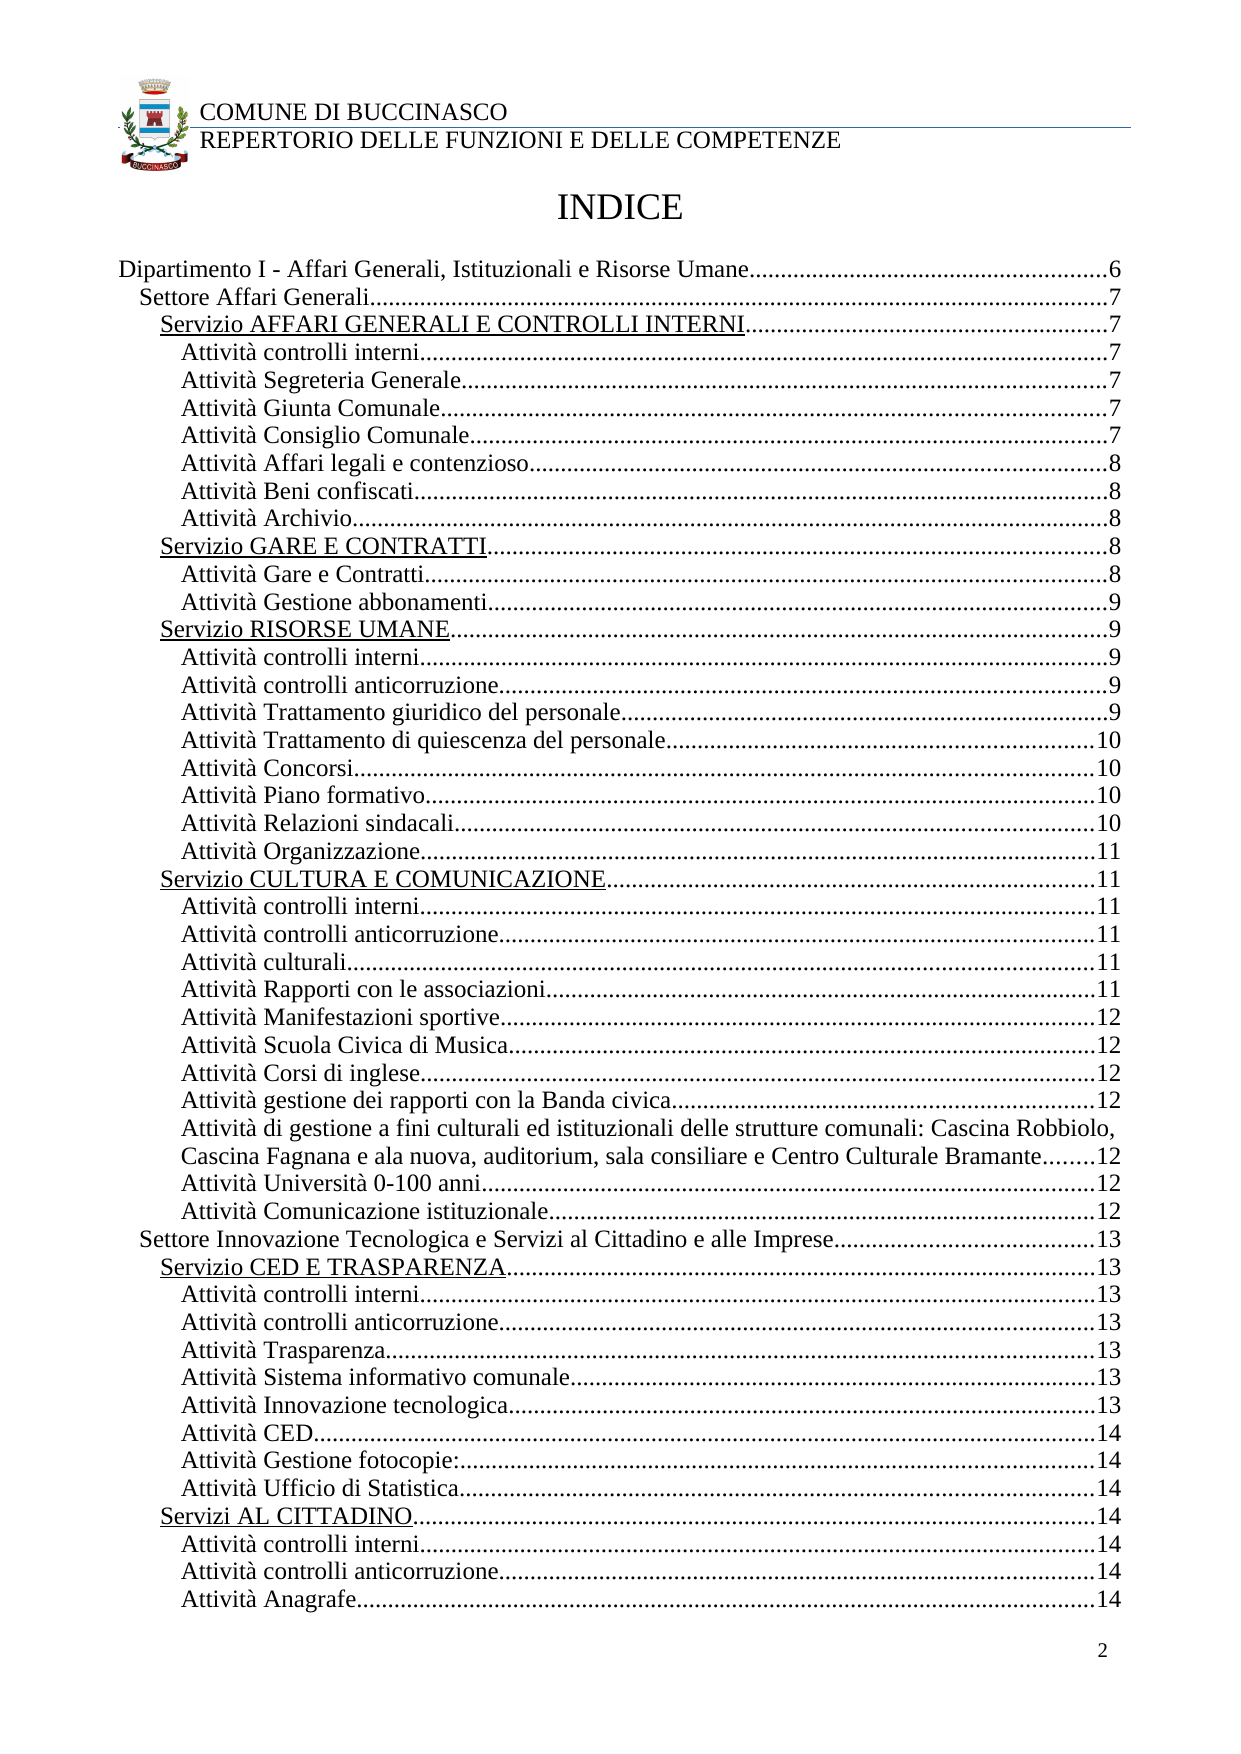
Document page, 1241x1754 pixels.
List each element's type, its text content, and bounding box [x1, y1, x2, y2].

text Attività Segreteria Generale 7 [181, 366, 1122, 394]
text Attività Trasparenza 13 [181, 1336, 1122, 1363]
text Attività Comunicazione istituzionale 12 [181, 1197, 1122, 1225]
text Attività controlli interni 13 [181, 1280, 1122, 1308]
text Attività Università 0-100 anni 12 [181, 1169, 1122, 1197]
text Attività Relazioni sindacali 10 [181, 809, 1122, 837]
text Attività controlli anticorruzione 11 [181, 920, 1122, 948]
text Attività Organizzazione 11 [181, 837, 1122, 865]
text Servizio RISORSE UMANE 9 [160, 615, 1122, 643]
text Attività Archivio 8 [181, 504, 1122, 532]
text Attività Gestione abbonamenti 9 [181, 588, 1122, 615]
text Attività gestione dei rapporti con la Banda civica 12 [181, 1086, 1122, 1114]
text Attività Trattamento giuridico del personale 9 [181, 698, 1122, 726]
text Servizio CED E TRASPARENZA 13 [160, 1253, 1122, 1280]
text Attività Corsi di inglese 12 [181, 1059, 1122, 1086]
text Attività Sistema informativo comunale 13 [181, 1363, 1122, 1391]
text Attività controlli interni 9 [181, 643, 1122, 671]
text Attività Ufficio di Statistica 14 [181, 1474, 1122, 1502]
text Attività CED 14 [181, 1419, 1122, 1447]
text Attività Beni confiscati 8 [181, 477, 1122, 504]
text Attività Trattamento di quiescenza del personale 10 [181, 726, 1122, 754]
text Attività Innovazione tecnologica 13 [181, 1391, 1122, 1419]
text Attività Manifestazioni sportive 12 [181, 1003, 1122, 1031]
text Attività di gestione a fini culturali ed istituzionali delle strutture comunali: Cascina Robbiolo, Cascina Fagnana e ala nuova, auditorium, sala consiliare e Centro Culturale Bramante 12 [181, 1114, 1122, 1169]
text Attività Affari legali e contenzioso 8 [181, 449, 1122, 477]
text Attività controlli interni 7 [181, 338, 1122, 366]
text Attività controlli anticorruzione 13 [181, 1308, 1122, 1336]
text Attività Anagrafe 14 [181, 1585, 1122, 1613]
picture [120, 75, 190, 174]
text Attività Concorsi 10 [181, 754, 1122, 782]
text Attività Gare e Contratti 8 [181, 560, 1122, 588]
text Dipartimento I - Affari Generali, Istituzionali e Risorse Umane 6 [118, 255, 1122, 283]
text Attività Rapporti con le associazioni 11 [181, 976, 1122, 1003]
text Attività Gestione fotocopie: 14 [181, 1447, 1122, 1474]
text Attività Giunta Comunale 7 [181, 394, 1122, 421]
text Attività controlli interni 14 [181, 1530, 1122, 1557]
text Attività Scuola Civica di Musica 12 [181, 1031, 1122, 1059]
text Attività Consiglio Comunale 7 [181, 421, 1122, 449]
text Attività controlli anticorruzione 9 [181, 671, 1122, 698]
text Settore Innovazione Tecnologica e Servizi al Cittadino e alle Imprese 13 [139, 1225, 1122, 1253]
text Servizi AL CITTADINO 14 [160, 1502, 1122, 1530]
text Servizio CULTURA E COMUNICAZIONE 11 [160, 865, 1122, 892]
text Attività Piano formativo 10 [181, 782, 1122, 809]
text Servizio AFFARI GENERALI E CONTROLLI INTERNI 7 [160, 311, 1122, 338]
text Attività controlli anticorruzione 14 [181, 1557, 1122, 1585]
text Attività controlli interni 11 [181, 892, 1122, 920]
text Attività culturali 11 [181, 948, 1122, 976]
text Servizio GARE E CONTRATTI 8 [160, 532, 1122, 560]
text Settore Affari Generali 7 [139, 283, 1122, 311]
text INDICE [118, 186, 1122, 227]
